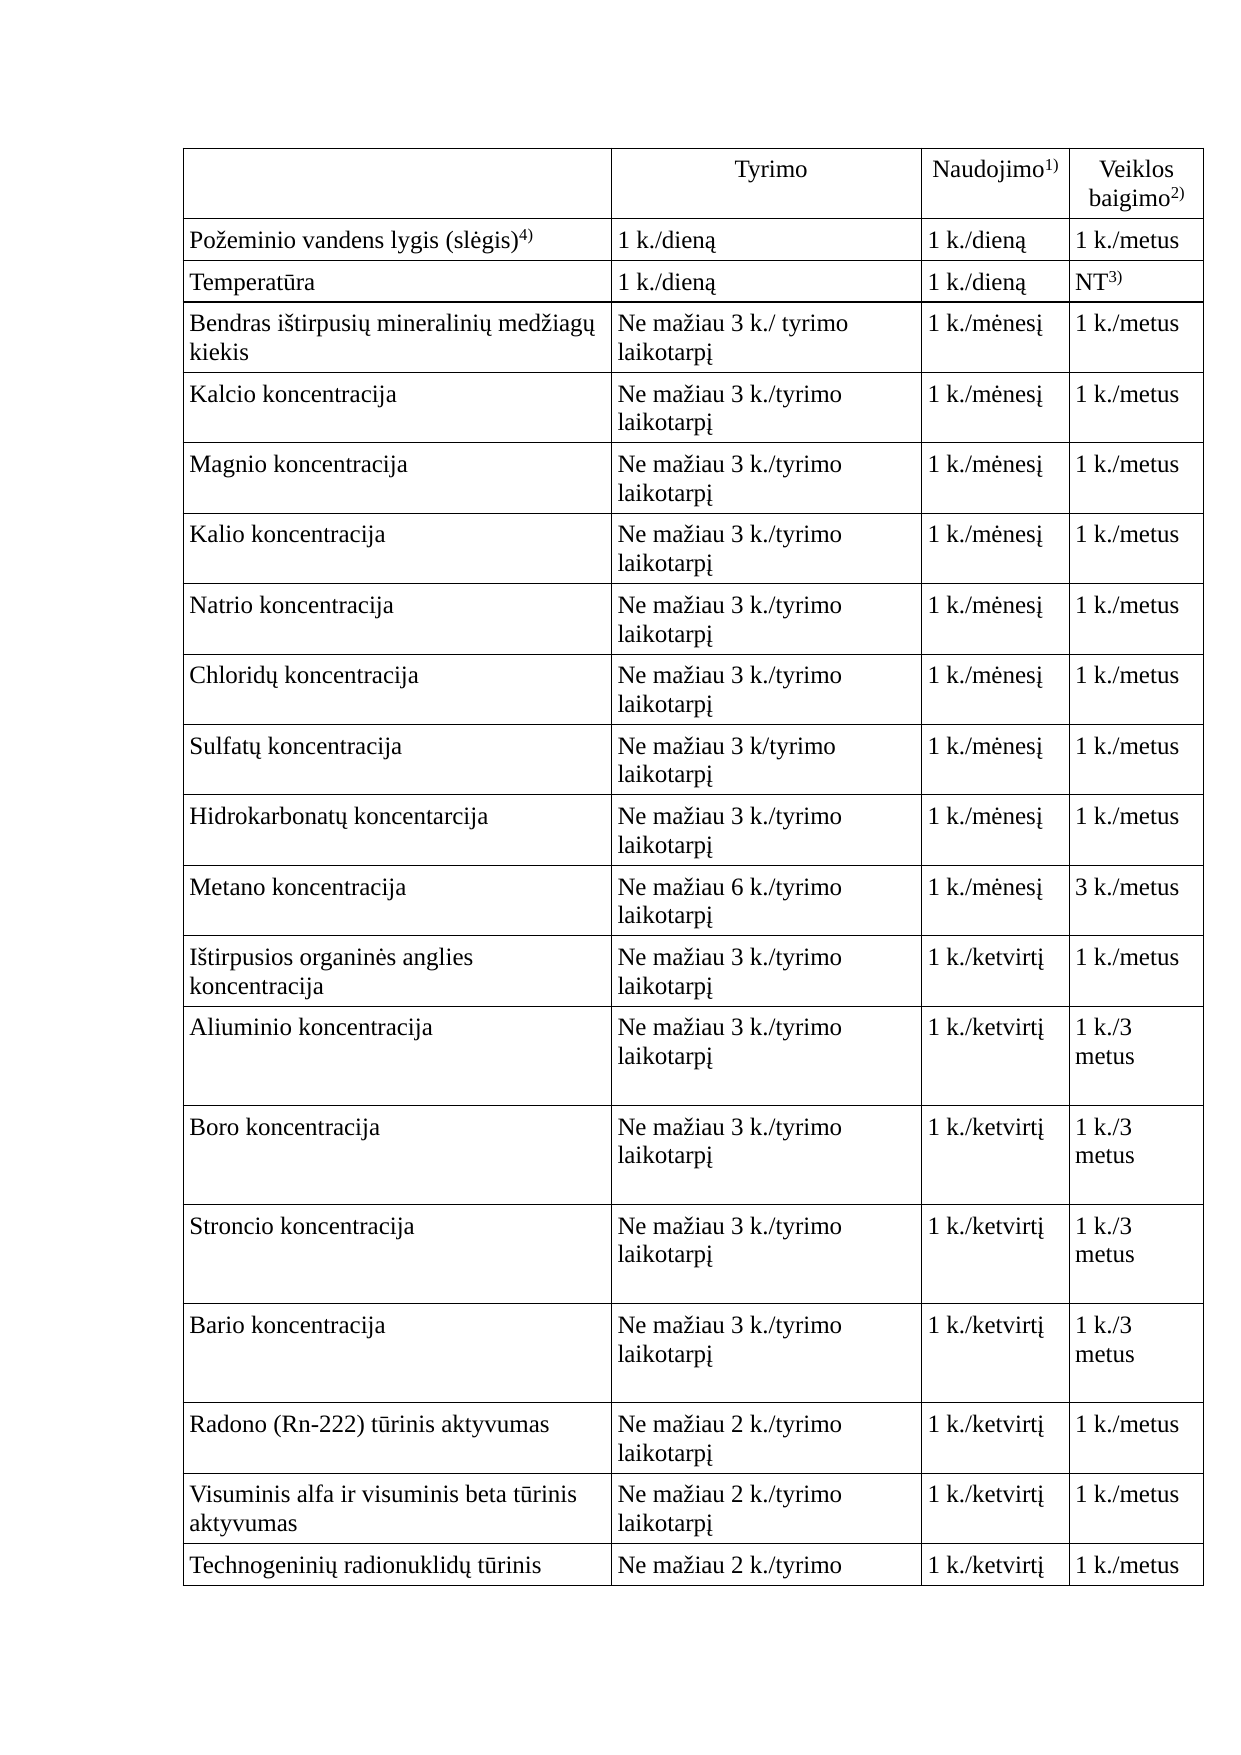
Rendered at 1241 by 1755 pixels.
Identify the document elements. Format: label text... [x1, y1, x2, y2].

table_cell Veiklos baigimo2) [1070, 149, 1203, 218]
table_cell Ne mažiau 3 k./tyrimo laikotarpį [612, 795, 921, 865]
table_cell Naudojimo1) [922, 149, 1069, 218]
table_cell Sulfatų koncentracija [184, 725, 611, 794]
table_cell Ne mažiau 3 k./tyrimo laikotarpį [612, 514, 921, 583]
table_cell Aliuminio koncentracija [184, 1007, 611, 1105]
table_cell 1 k./metus [1070, 373, 1203, 442]
table_cell 1 k./3 metus [1070, 1205, 1203, 1303]
table_cell 1 k./metus [1070, 303, 1203, 372]
table_cell Ne mažiau 2 k./tyrimo [612, 1544, 921, 1585]
table_cell Tyrimo [612, 149, 921, 218]
table_cell 1 k./3 metus [1070, 1007, 1203, 1105]
table_cell 1 k./metus [1070, 655, 1203, 724]
table_cell Ne mažiau 3 k./tyrimo laikotarpį [612, 373, 921, 442]
table_cell 1 k./metus [1070, 795, 1203, 865]
table_cell Chloridų koncentracija [184, 655, 611, 724]
table_cell 1 k./metus [1070, 443, 1203, 513]
table_cell Stroncio koncentracija [184, 1205, 611, 1303]
table_cell 1 k./ketvirtį [922, 1106, 1069, 1204]
table_cell 1 k./mėnesį [922, 655, 1069, 724]
table_cell 1 k./ketvirtį [922, 1544, 1069, 1585]
table_cell Technogeninių radionuklidų tūrinis [184, 1544, 611, 1585]
table_cell 1 k./ketvirtį [922, 1403, 1069, 1473]
table_cell Kalio koncentracija [184, 514, 611, 583]
table_cell Ne mažiau 3 k./tyrimo laikotarpį [612, 655, 921, 724]
table_cell 1 k./mėnesį [922, 514, 1069, 583]
table_cell Temperatūra [184, 261, 611, 301]
table_cell Bario koncentracija [184, 1304, 611, 1402]
table_cell Radono (Rn-222) tūrinis aktyvumas [184, 1403, 611, 1473]
table_header [184, 149, 611, 218]
table_cell 1 k./mėnesį [922, 795, 1069, 865]
table_cell Kalcio koncentracija [184, 373, 611, 442]
table_cell 1 k./dieną [612, 219, 921, 260]
table_cell Ne mažiau 6 k./tyrimo laikotarpį [612, 866, 921, 935]
table_cell Ne mažiau 3 k./tyrimo laikotarpį [612, 584, 921, 653]
table_cell 1 k./mėnesį [922, 373, 1069, 442]
table_cell 1 k./dieną [922, 261, 1069, 301]
table_cell Ne mažiau 3 k/tyrimo laikotarpį [612, 725, 921, 794]
table_cell 1 k./ketvirtį [922, 936, 1069, 1006]
table_cell 1 k./ketvirtį [922, 1007, 1069, 1105]
table_cell 1 k./metus [1070, 1544, 1203, 1585]
table_cell 1 k./metus [1070, 725, 1203, 794]
table_cell Ne mažiau 3 k./tyrimo laikotarpį [612, 936, 921, 1006]
table_cell 1 k./metus [1070, 219, 1203, 260]
table_cell Hidrokarbonatų koncentarcija [184, 795, 611, 865]
table_cell 1 k./3 metus [1070, 1304, 1203, 1402]
table_cell NT3) [1070, 261, 1203, 301]
table_cell Ne mažiau 3 k./tyrimo laikotarpį [612, 1205, 921, 1303]
table_cell Ne mažiau 2 k./tyrimo laikotarpį [612, 1474, 921, 1543]
table_cell Metano koncentracija [184, 866, 611, 935]
table_cell 1 k./mėnesį [922, 443, 1069, 513]
table_cell 1 k./dieną [922, 219, 1069, 260]
table_cell Bendras ištirpusių mineralinių medžiagų kiekis [184, 303, 611, 372]
table_cell 3 k./metus [1070, 866, 1203, 935]
table_cell Požeminio vandens lygis (slėgis)4) [184, 219, 611, 260]
table_cell Natrio koncentracija [184, 584, 611, 653]
table_cell Ne mažiau 2 k./tyrimo laikotarpį [612, 1403, 921, 1473]
table_cell 1 k./mėnesį [922, 725, 1069, 794]
table_cell 1 k./dieną [612, 261, 921, 301]
table_cell 1 k./metus [1070, 514, 1203, 583]
table_cell 1 k./metus [1070, 1474, 1203, 1543]
table_cell Ištirpusios organinės anglies koncentracija [184, 936, 611, 1006]
table_cell 1 k./ketvirtį [922, 1205, 1069, 1303]
table_cell Ne mažiau 3 k./tyrimo laikotarpį [612, 443, 921, 513]
table_cell 1 k./mėnesį [922, 584, 1069, 653]
table_cell 1 k./ketvirtį [922, 1474, 1069, 1543]
table_cell 1 k./mėnesį [922, 303, 1069, 372]
table_cell Visuminis alfa ir visuminis beta tūrinis aktyvumas [184, 1474, 611, 1543]
table_cell 1 k./metus [1070, 936, 1203, 1006]
table_cell Ne mažiau 3 k./ tyrimo laikotarpį [612, 303, 921, 372]
table_cell 1 k./metus [1070, 1403, 1203, 1473]
table_cell Magnio koncentracija [184, 443, 611, 513]
table_cell 1 k./ketvirtį [922, 1304, 1069, 1402]
table_cell Ne mažiau 3 k./tyrimo laikotarpį [612, 1007, 921, 1105]
table_cell Ne mažiau 3 k./tyrimo laikotarpį [612, 1304, 921, 1402]
table_cell 1 k./3 metus [1070, 1106, 1203, 1204]
table_cell 1 k./mėnesį [922, 866, 1069, 935]
table_cell Ne mažiau 3 k./tyrimo laikotarpį [612, 1106, 921, 1204]
table_cell 1 k./metus [1070, 584, 1203, 653]
table_cell Boro koncentracija [184, 1106, 611, 1204]
